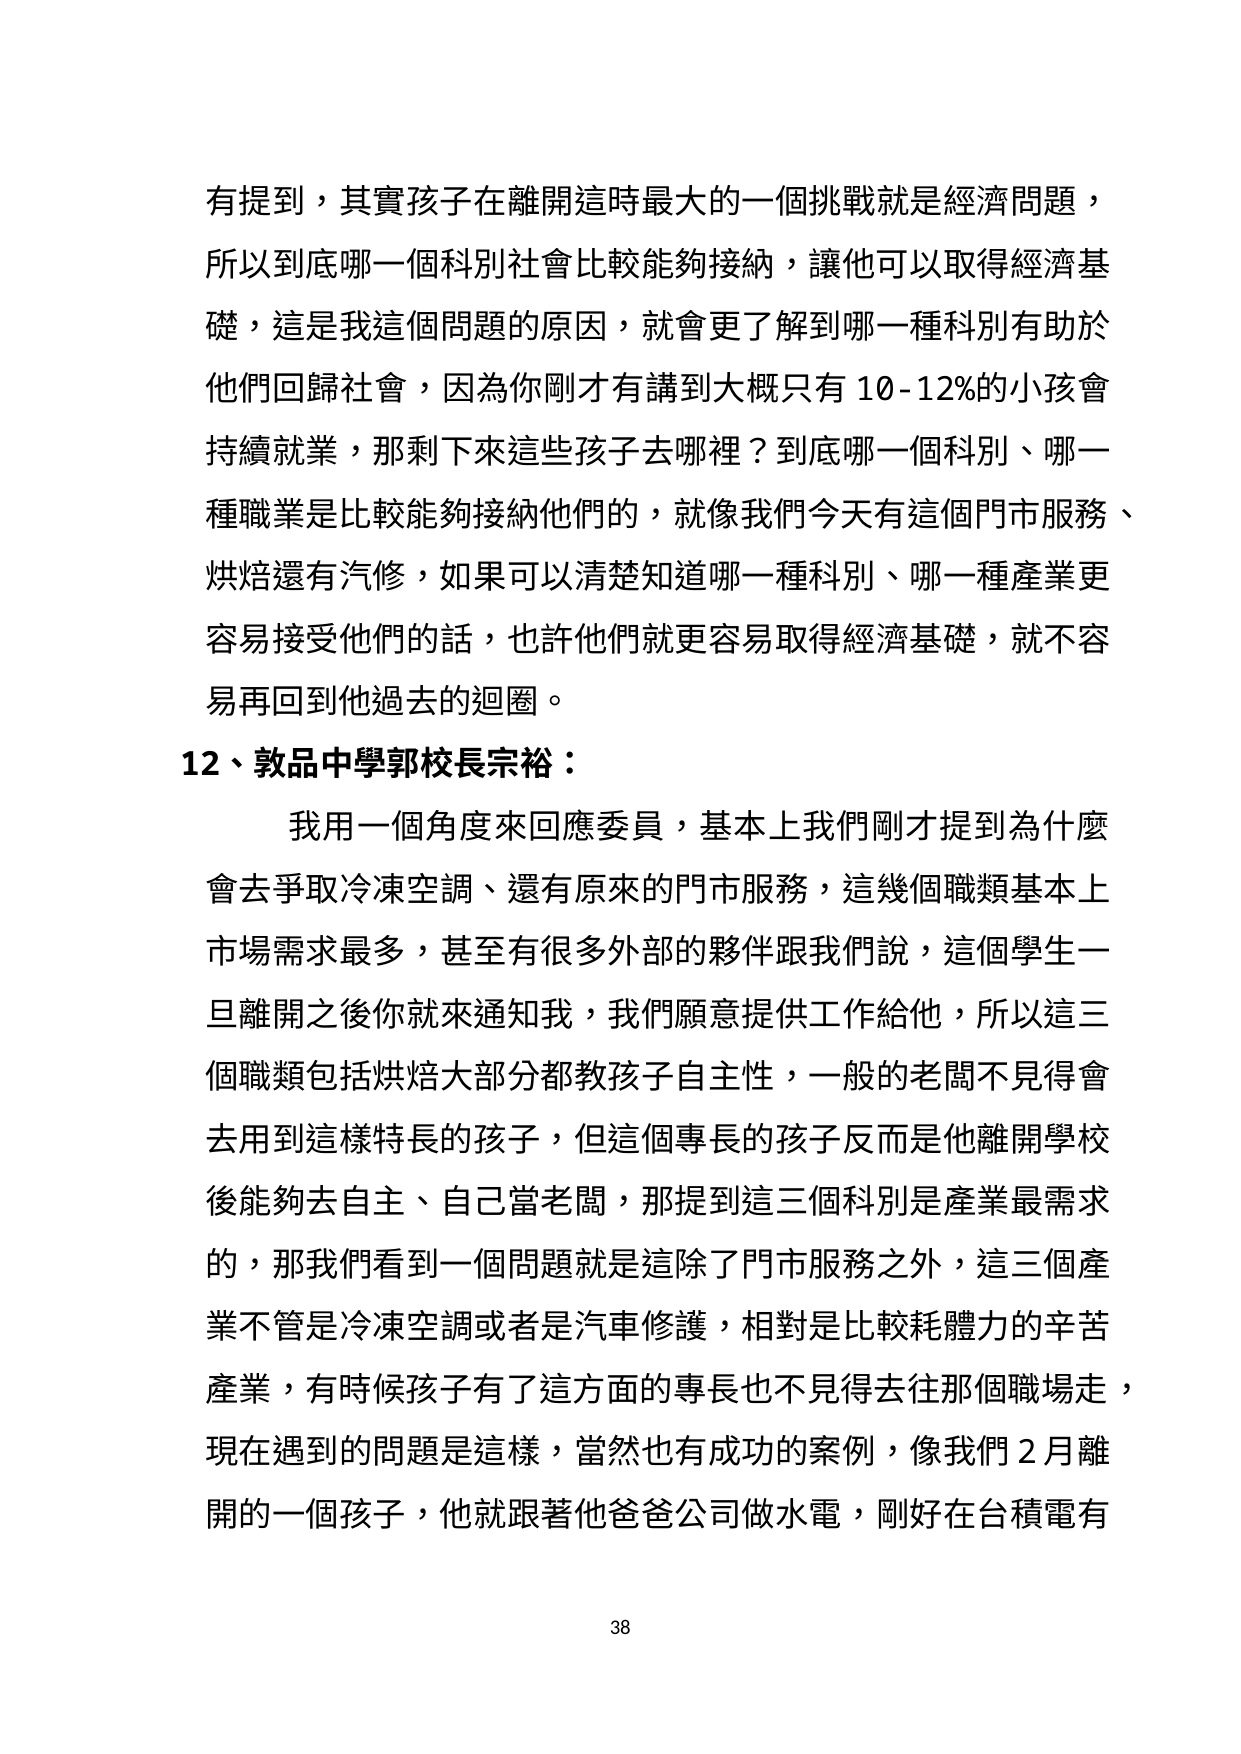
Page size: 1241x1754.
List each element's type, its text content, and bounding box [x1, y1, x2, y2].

text 我用一個角度來回應委員，基本上我們剛才提到為什麼會去爭取冷凍空調、還有原來的門市服務，這幾個職類基本上市場需求最多，甚至有很多外部的夥伴跟我們說，這個學生一旦離開之後你就來通知我，我們願意提供工作給他，所以這三個職類包括烘焙大部分都教孩子自主性，一般的老闆不見得會去用到這樣特長的孩子，但這個專長的孩子反而是他離開學校後能夠去自主、自己當老闆，那提到這三個科別是產業最需求的，那我們看到一個問題就是這除了門市服務之外，這三個產業不管是冷凍空調或者是汽車修護，相對是比較耗體力的辛苦產業，有時候孩子有了這方面的專長也不見得去往那個職場走，現在遇到的問題是這樣，當然也有成功的案例，像我們2月離開的一個孩子，他就跟著他爸爸公司做水電，剛好在台積電有工程他就跟著進去了，如果有承接的管教，孩子去那裡最好，去服志願役也是最好，但去服志願役的孩子不多，所以這邊就出現孩子想要的跟大家覺得最好的落差。 [205, 782, 1110, 1532]
list 敦品中學郭校長宗裕： [180, 720, 1110, 782]
text 我為什麼問這個問題，就是剛才校長在一開始的簡報就有提到，其實孩子在離開這時最大的一個挑戰就是經濟問題，所以到底哪一個科別社會比較能夠接納，讓他可以取得經濟基礎，這是我這個問題的原因，就會更了解到哪一種科別有助於他們回歸社會，因為你剛才有講到大概只有10-12%的小孩會持續就業，那剩下來這些孩子去哪裡？到底哪一個科別、哪一種職業是比較能夠接納他們的，就像我們今天有這個門市服務、烘焙還有汽修，如果可以清楚知道哪一種科別、哪一種產業更容易接受他們的話，也許他們就更容易取得經濟基礎，就不容易再回到他過去的迴圈。 [205, 157, 1110, 720]
